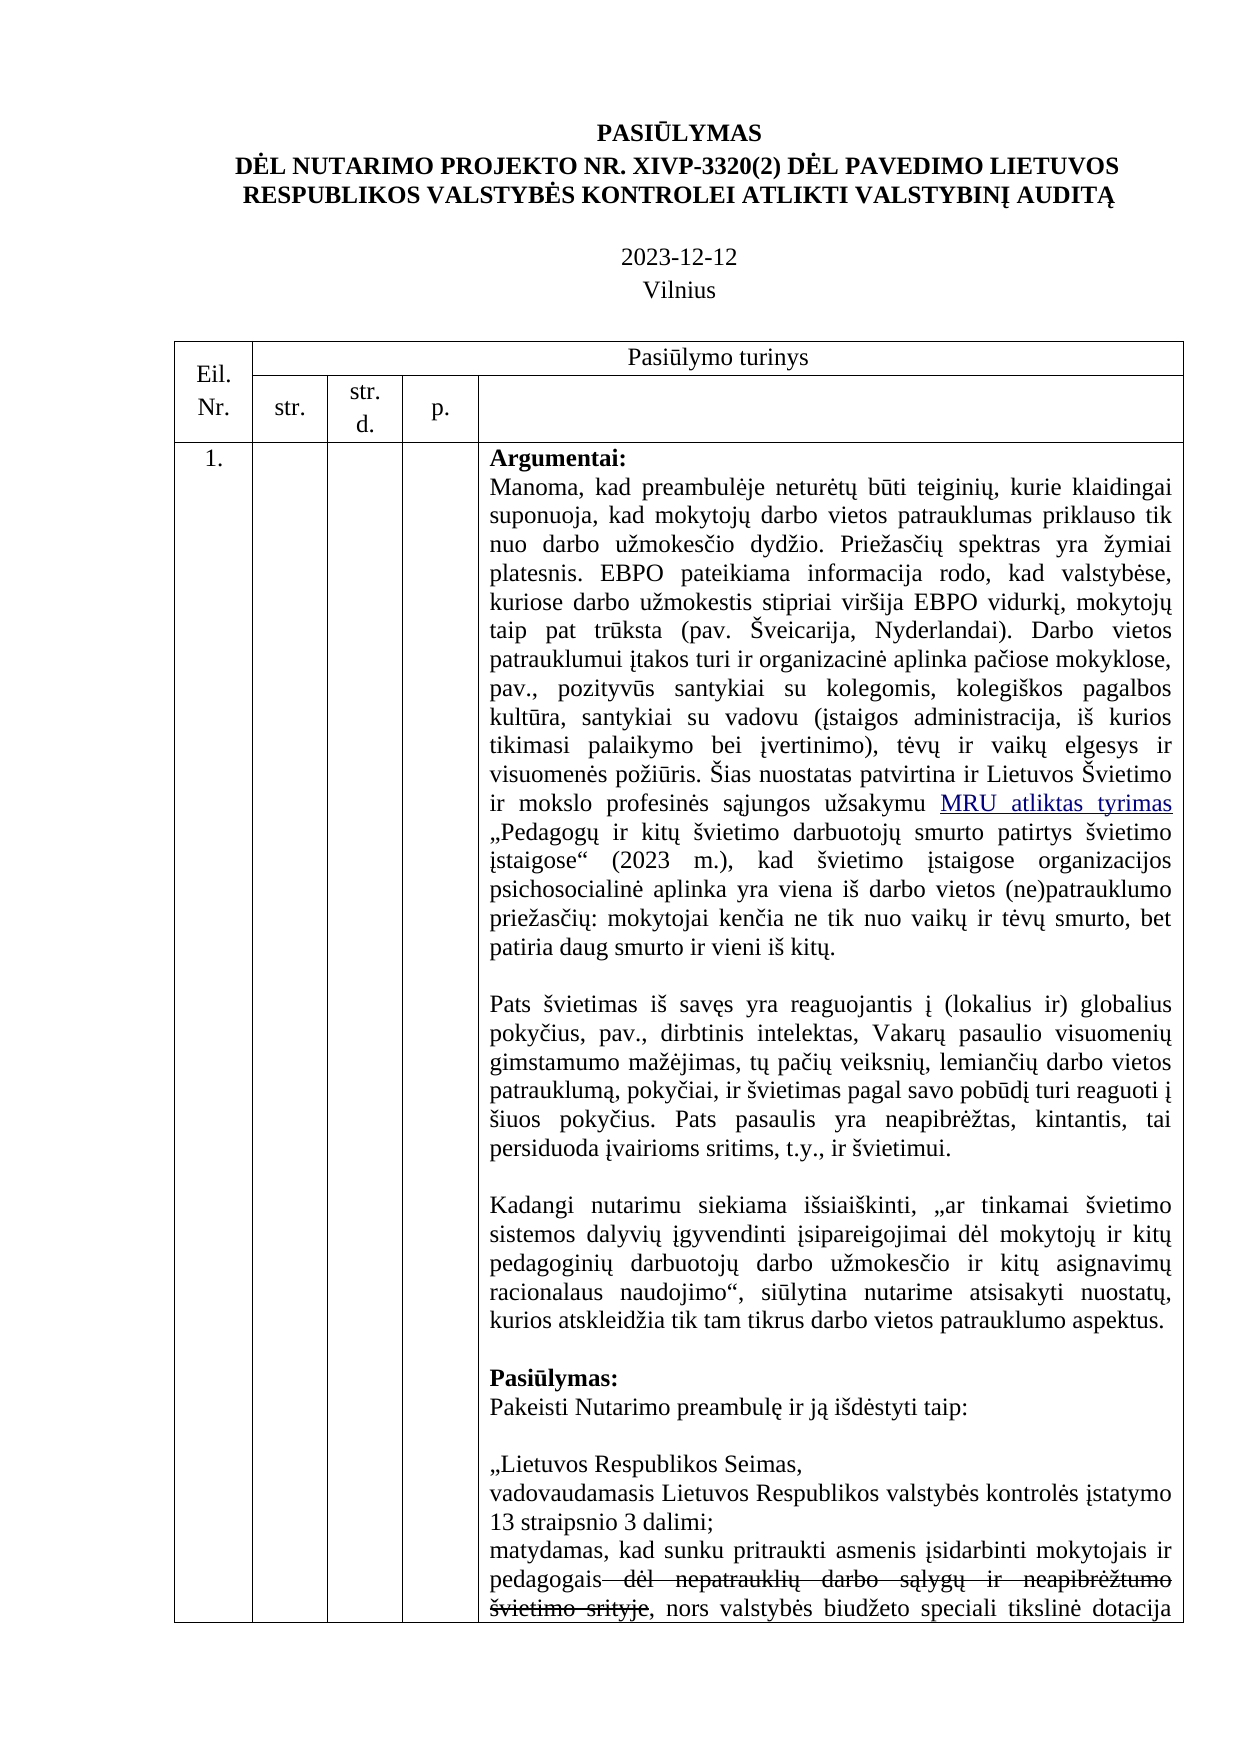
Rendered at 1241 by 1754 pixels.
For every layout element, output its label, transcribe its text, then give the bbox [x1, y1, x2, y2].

table_cell 1. [175, 443, 252, 1622]
table_header Eil. Nr. [175, 342, 252, 442]
table_cell [253, 443, 327, 1622]
text PASIŪLYMAS [177, 118, 1181, 147]
table_cell str. [253, 376, 327, 442]
table_cell [479, 376, 1183, 442]
table_cell str. d. [328, 376, 402, 442]
text 2023-12-12 [177, 242, 1181, 270]
text Vilnius [177, 275, 1181, 303]
table_cell p. [403, 376, 478, 442]
table_cell [328, 443, 402, 1622]
table_cell Argumentai: Manoma, kad preambulėje neturėtų būti teiginių, kurie klaidingai suponuoja, kad mokytojų darbo vietos patrauklumas priklauso tik nuo darbo užmokesčio dydžio. Priežasčių spektras yra žymiai platesnis. EBPO pateikiama informacija rodo, kad valstybėse, kuriose darbo užmokestis stipriai viršija EBPO vidurkį, mokytojų taip pat trūksta (pav. Šveicarija, Nyderlandai). Darbo vietos patrauklumui įtakos turi ir organizacinė aplinka pačiose mokyklose, pav., pozityvūs santykiai su kolegomis, kolegiškos pagalbos kultūra, santykiai su vadovu (įstaigos administracija, iš kurios tikimasi palaikymo bei įvertinimo), tėvų ir vaikų elgesys ir visuomenės požiūris. Šias nuostatas patvirtina ir Lietuvos Švietimo ir mokslo profesinės sąjungos užsakymu MRU atliktas tyrimas „Pedagogų ir kitų švietimo darbuotojų smurto patirtys švietimo įstaigose“ (2023 m.), kad švietimo įstaigose organizacijos psichosocialinė aplinka yra viena iš darbo vietos (ne)patrauklumo priežasčių: mokytojai kenčia ne tik nuo vaikų ir tėvų smurto, bet patiria daug smurto ir vieni iš kitų. Pats švietimas iš savęs yra reaguojantis į (lokalius ir) globalius pokyčius, pav., dirbtinis intelektas, Vakarų pasaulio visuomenių gimstamumo mažėjimas, tų pačių veiksnių, lemiančių darbo vietos patrauklumą, pokyčiai, ir švietimas pagal savo pobūdį turi reaguoti į šiuos pokyčius. Pats pasaulis yra neapibrėžtas, kintantis, tai persiduoda įvairioms sritims, t.y., ir švietimui. Kadangi nutarimu siekiama išsiaiškinti, „ar tinkamai švietimo sistemos dalyvių įgyvendinti įsipareigojimai dėl mokytojų ir kitų pedagoginių darbuotojų darbo užmokesčio ir kitų asignavimų racionalaus naudojimo“, siūlytina nutarime atsisakyti nuostatų, kurios atskleidžia tik tam tikrus darbo vietos patrauklumo aspektus. Pasiūlymas: Pakeisti Nutarimo preambulę ir ją išdėstyti taip: „Lietuvos Respublikos Seimas, vadovaudamasis Lietuvos Respublikos valstybės kontrolės įstatymo 13 straipsnio 3 dalimi; matydamas, kad sunku pritraukti asmenis įsidarbinti mokytojais ir pedagogais dėl nepatrauklių darbo sąlygų ir neapibrėžtumo švietimo srityje, nors valstybės biudžeto speciali tikslinė dotacija [479, 443, 1183, 1622]
table_cell [403, 443, 478, 1622]
text DĖL NUTARIMO projekto NR. xivp-3320(2) DĖL PAVEDIMO LIETUVOS RESPUBLIKOS VALSTYBĖS KONTROLEI ATLIKTI VALSTYBINĮ AUDITĄ [173, 151, 1181, 209]
table_header Pasiūlymo turinys [253, 342, 1183, 375]
